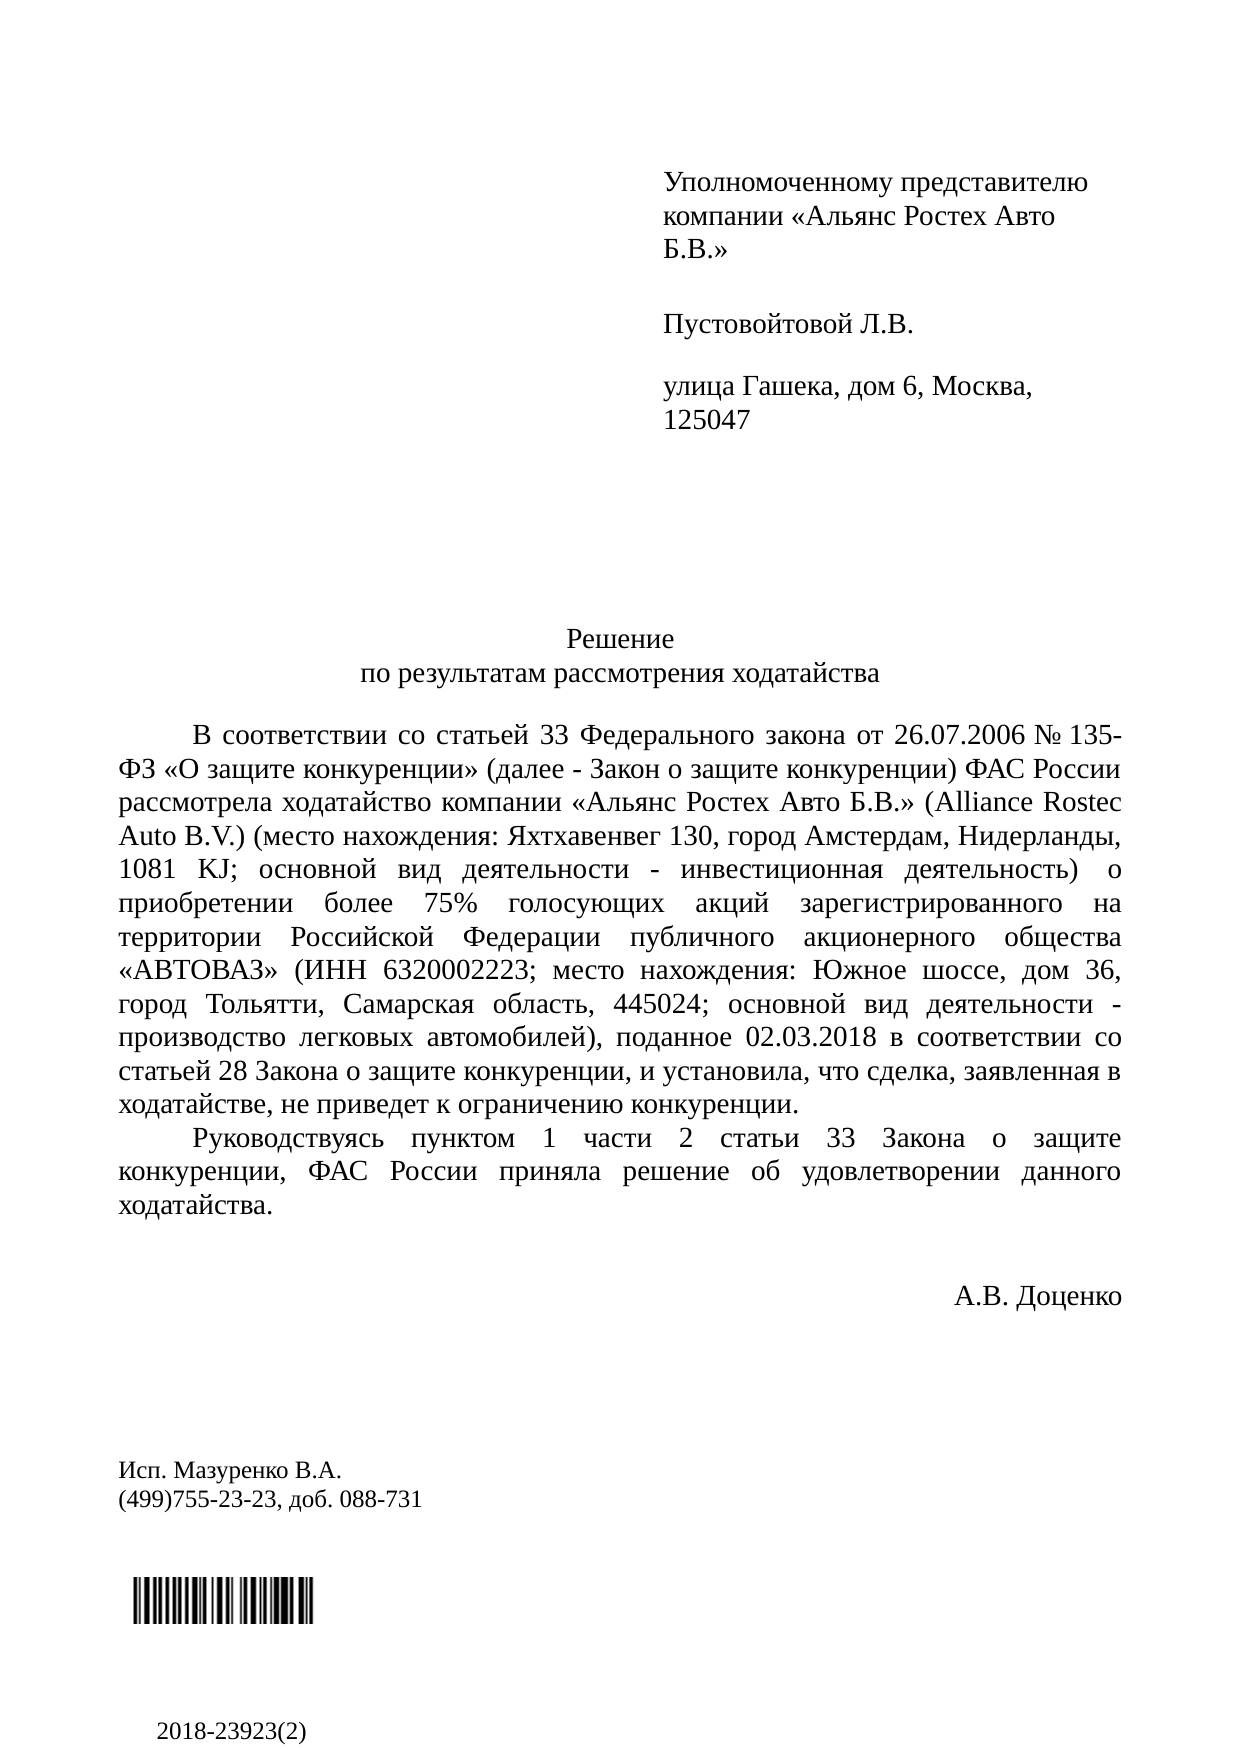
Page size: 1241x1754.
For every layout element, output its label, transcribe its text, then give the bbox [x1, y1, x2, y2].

text Руководствуясь пунктом 1 части 2 статьи 33 Закона о защите конкуренции, ФАС России приняла решение об удовлетворении данного ходатайства. [118, 1120, 1122, 1221]
text А.В. Доценко [118, 1278, 1122, 1312]
text (499)755-23-23, доб. 088-731 [118, 1484, 1122, 1513]
table_header Уполномоченному представителю компании «Альянс Ростех Авто Б.В.» Пустовойтовой Л.В. улица Гашека, дом 6, Москва, 125047 [663, 164, 1122, 435]
text по результатам рассмотрения ходатайства [118, 655, 1122, 688]
text Решение [118, 621, 1122, 655]
text В соответствии со статьей 33 Федерального закона от 26.07.2006 № 135-ФЗ «О защите конкуренции» (далее - Закон о защите конкуренции) ФАС России рассмотрела ходатайство компании «Альянс Ростех Авто Б.В.» (Alliance Rostec Auto B.V.) (место нахождения: Яхтхавенвег 130, город Амстердам, Нидерланды, 1081 KJ; основной вид деятельности - инвестиционная деятельность) о приобретении более 75% голосующих акций зарегистрированного на территории Российской Федерации публичного акционерного общества «АВТОВАЗ» (ИНН 6320002223; место нахождения: Южное шоссе, дом 36, город Тольятти, Самарская область, 445024; основной вид деятельности - производство легковых автомобилей), поданное 02.03.2018 в соответствии со статьей 28 Закона о защите конкуренции, и установила, что сделка, заявленная в ходатайстве, не приведет к ограничению конкуренции. [118, 717, 1122, 1120]
text Исп. Мазуренко В.А. [118, 1455, 1122, 1484]
picture [118, 1577, 331, 1624]
